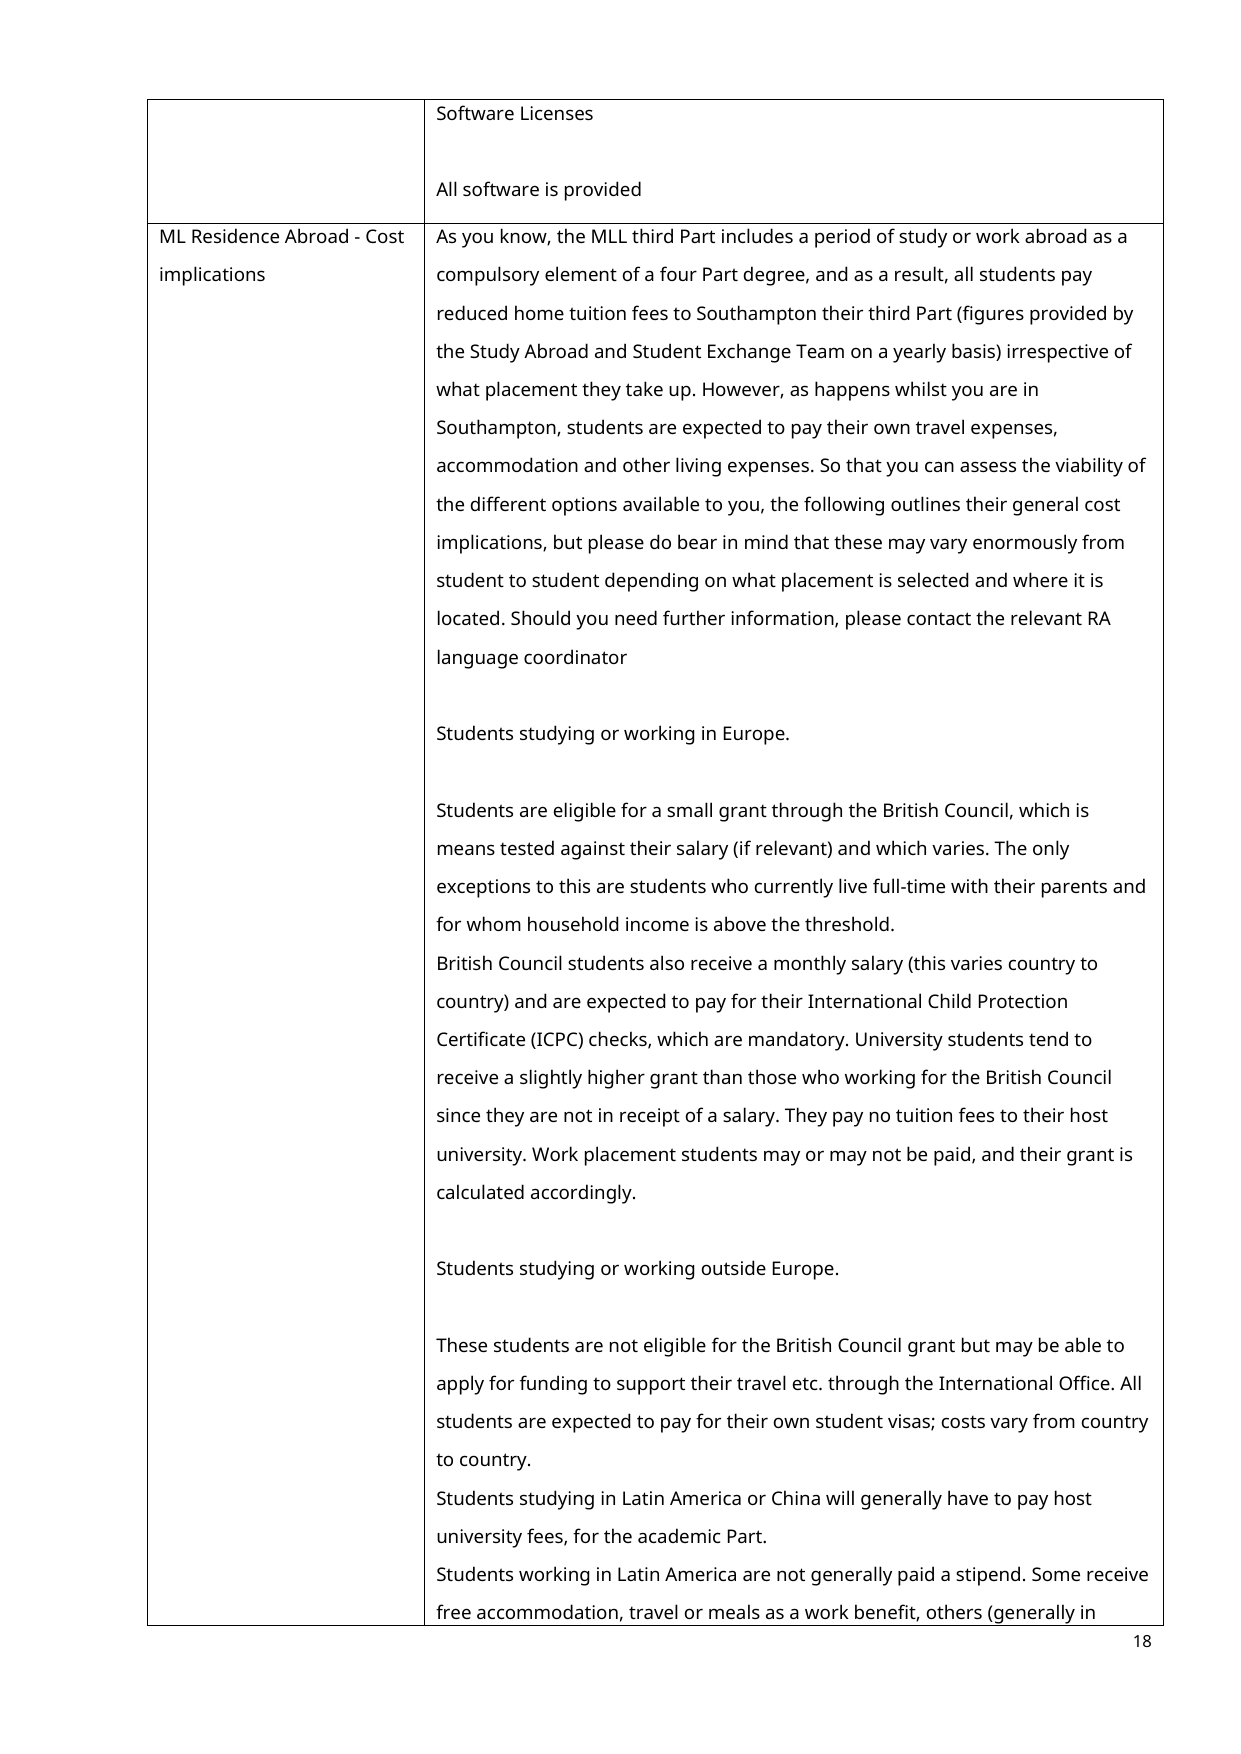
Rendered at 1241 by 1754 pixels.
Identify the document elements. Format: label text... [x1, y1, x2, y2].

table_cell Software Licenses All software is provided [425, 100, 1163, 222]
table_cell ML Residence Abroad - Cost implications [148, 224, 424, 1625]
table_cell [148, 100, 424, 222]
table_cell As you know, the MLL third Part includes a period of study or work abroad as a compulsory element of a four Part degree, and as a result, all students pay reduced home tuition fees to Southampton their third Part (figures provided by the Study Abroad and Student Exchange Team on a yearly basis) irrespective of what placement they take up. However, as happens whilst you are in Southampton, students are expected to pay their own travel expenses, accommodation and other living expenses. So that you can assess the viability of the different options available to you, the following outlines their general cost implications, but please do bear in mind that these may vary enormously from student to student depending on what placement is selected and where it is located. Should you need further information, please contact the relevant RA language coordinator Students studying or working in Europe. Students are eligible for a small grant through the British Council, which is means tested against their salary (if relevant) and which varies. The only exceptions to this are students who currently live full-time with their parents and for whom household income is above the threshold. British Council students also receive a monthly salary (this varies country to country) and are expected to pay for their International Child Protection Certificate (ICPC) checks, which are mandatory. University students tend to receive a slightly higher grant than those who working for the British Council since they are not in receipt of a salary. They pay no tuition fees to their host university. Work placement students may or may not be paid, and their grant is calculated accordingly. Students studying or working outside Europe. These students are not eligible for the British Council grant but may be able to apply for funding to support their travel etc. through the International Office. All students are expected to pay for their own student visas; costs vary from country to country. Students studying in Latin America or China will generally have to pay host university fees, for the academic Part. Students working in Latin America are not generally paid a stipend. Some receive free accommodation, travel or meals as a work benefit, others (generally in [425, 224, 1163, 1625]
